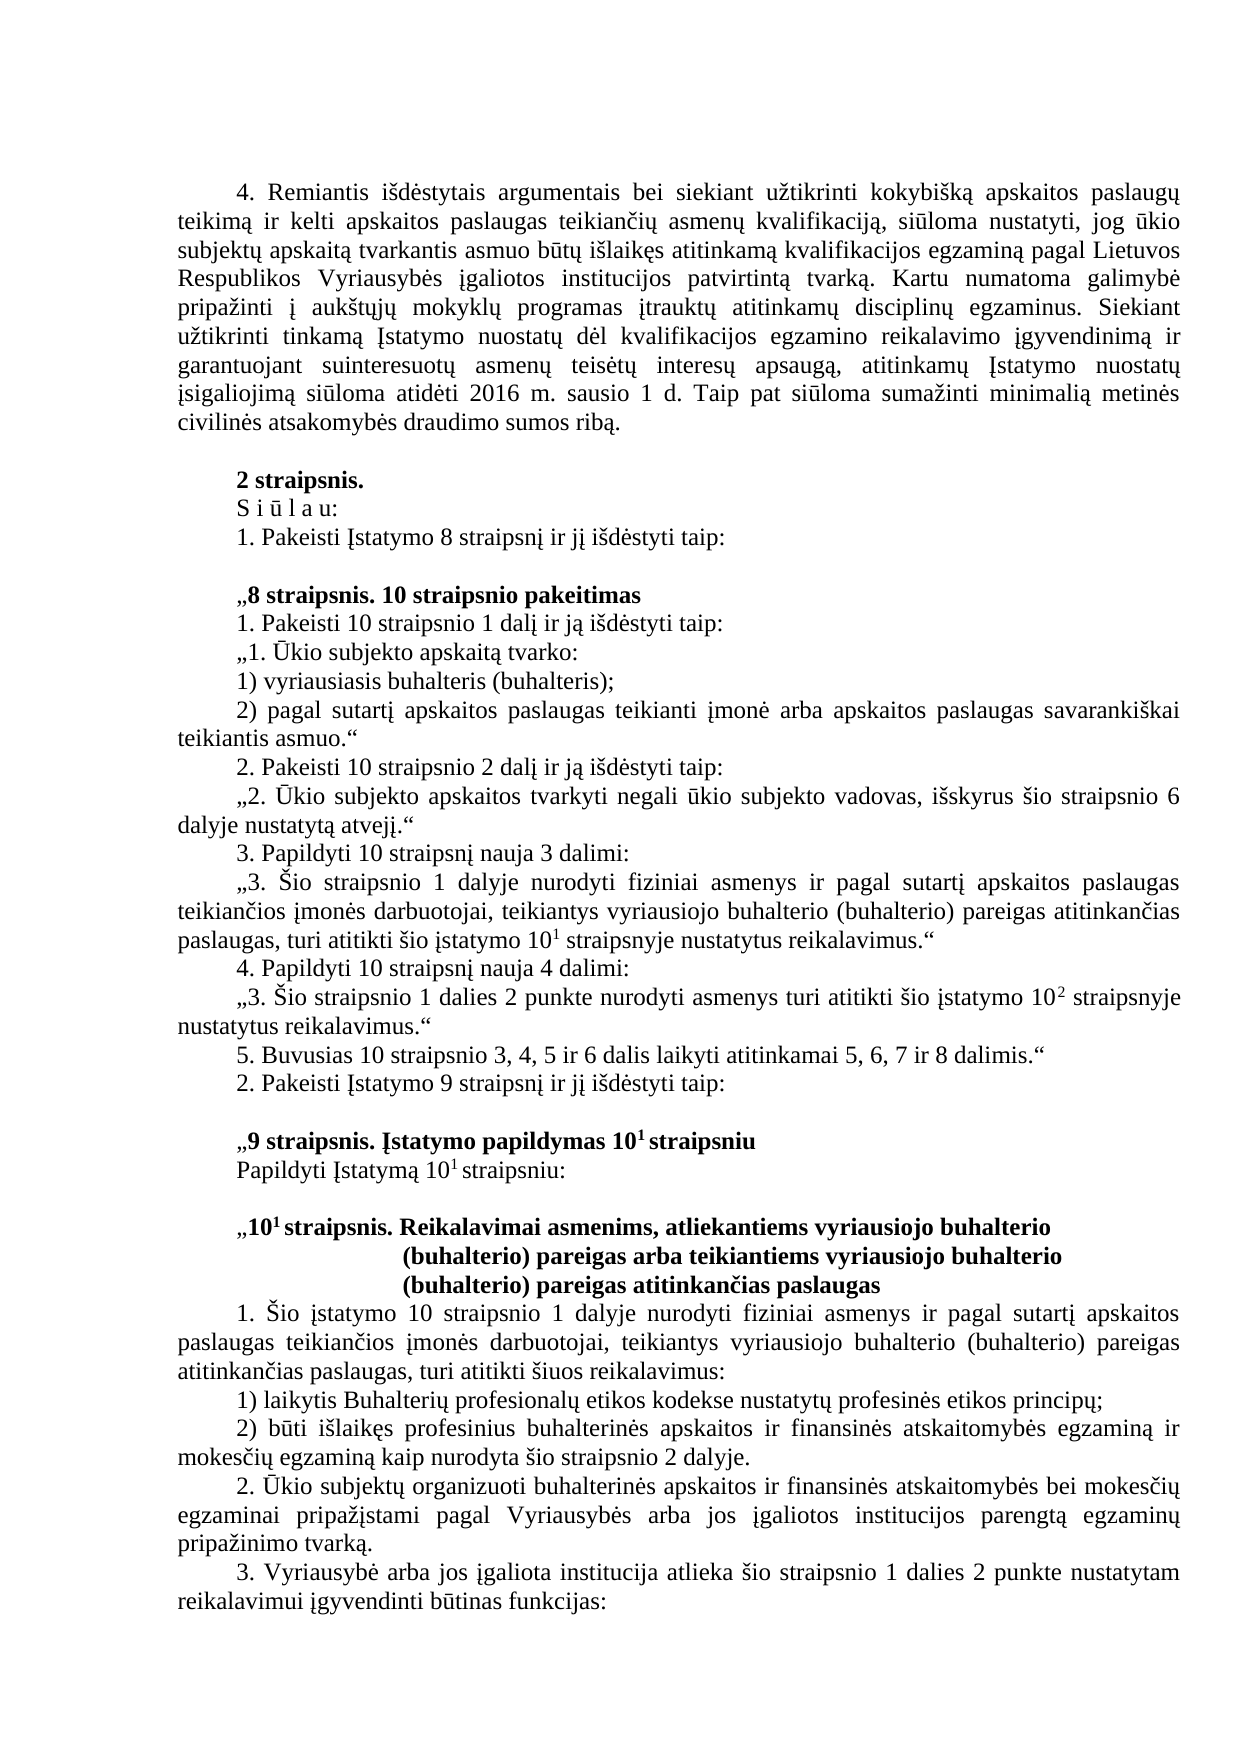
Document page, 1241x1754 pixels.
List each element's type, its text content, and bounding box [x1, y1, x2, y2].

text 2) būti išlaikęs profesinius buhalterinės apskaitos ir finansinės atskaitomybės egzaminą ir mokesčių egzaminą kaip nurodyta šio straipsnio 2 dalyje. [177, 1413, 1181, 1471]
text 2) pagal sutartį apskaitos paslaugas teikianti įmonė arba apskaitos paslaugas savarankiškai teikiantis asmuo.“ [177, 695, 1181, 752]
text „2. Ūkio subjekto apskaitos tvarkyti negali ūkio subjekto vadovas, išskyrus šio straipsnio 6 dalyje nustatytą atvejį.“ [177, 781, 1181, 838]
text 5. Buvusias 10 straipsnio 3, 4, 5 ir 6 dalis laikyti atitinkamai 5, 6, 7 ir 8 dalimis.“ [177, 1040, 1181, 1068]
text 4. Remiantis išdėstytais argumentais bei siekiant užtikrinti kokybišką apskaitos paslaugų teikimą ir kelti apskaitos paslaugas teikiančių asmenų kvalifikaciją, siūloma nustatyti, jog ūkio subjektų apskaitą tvarkantis asmuo būtų išlaikęs atitinkamą kvalifikacijos egzaminą pagal Lietuvos Respublikos Vyriausybės įgaliotos institucijos patvirtintą tvarką. Kartu numatoma galimybė pripažinti į aukštųjų mokyklų programas įtrauktų atitinkamų disciplinų egzaminus. Siekiant užtikrinti tinkamą Įstatymo nuostatų dėl kvalifikacijos egzamino reikalavimo įgyvendinimą ir garantuojant suinteresuotų asmenų teisėtų interesų apsaugą, atitinkamų Įstatymo nuostatų įsigaliojimą siūloma atidėti 2016 m. sausio 1 d. Taip pat siūloma sumažinti minimalią metinės civilinės atsakomybės draudimo sumos ribą. [177, 177, 1181, 436]
text 1) laikytis Buhalterių profesionalų etikos kodekse nustatytų profesinės etikos principų; [177, 1385, 1181, 1413]
text „1. Ūkio subjekto apskaitą tvarko: [177, 637, 1181, 666]
text „3. Šio straipsnio 1 dalyje nurodyti fiziniai asmenys ir pagal sutartį apskaitos paslaugas teikiančios įmonės darbuotojai, teikiantys vyriausiojo buhalterio (buhalterio) pareigas atitinkančias paslaugas, turi atitikti šio įstatymo 101 straipsnyje nustatytus reikalavimus.“ [177, 867, 1181, 953]
text 1. Pakeisti 10 straipsnio 1 dalį ir ją išdėstyti taip: [177, 608, 1181, 637]
text „101 straipsnis. Reikalavimai asmenims, atliekantiems vyriausiojo buhalterio (buhalterio) pareigas arba teikiantiems vyriausiojo buhalterio (buhalterio) pareigas atitinkančias paslaugas [236, 1212, 1181, 1298]
text 2 straipsnis. [177, 465, 1181, 493]
text „8 straipsnis. 10 straipsnio pakeitimas [177, 580, 1181, 608]
text „3. Šio straipsnio 1 dalies 2 punkte nurodyti asmenys turi atitikti šio įstatymo 102 straipsnyje nustatytus reikalavimus.“ [177, 982, 1181, 1040]
text 3. Vyriausybė arba jos įgaliota institucija atlieka šio straipsnio 1 dalies 2 punkte nustatytam reikalavimui įgyvendinti būtinas funkcijas: [177, 1557, 1181, 1615]
text 4. Papildyti 10 straipsnį nauja 4 dalimi: [177, 953, 1181, 982]
text 2. Pakeisti Įstatymo 9 straipsnį ir jį išdėstyti taip: [177, 1068, 1181, 1097]
text Papildyti Įstatymą 101 straipsniu: [177, 1155, 1181, 1183]
text 3. Papildyti 10 straipsnį nauja 3 dalimi: [177, 838, 1181, 867]
text 1. Šio įstatymo 10 straipsnio 1 dalyje nurodyti fiziniai asmenys ir pagal sutartį apskaitos paslaugas teikiančios įmonės darbuotojai, teikiantys vyriausiojo buhalterio (buhalterio) pareigas atitinkančias paslaugas, turi atitikti šiuos reikalavimus: [177, 1298, 1181, 1385]
text „9 straipsnis. Įstatymo papildymas 101 straipsniu [177, 1126, 1181, 1155]
text 1) vyriausiasis buhalteris (buhalteris); [177, 666, 1181, 695]
text 2. Pakeisti 10 straipsnio 2 dalį ir ją išdėstyti taip: [177, 752, 1181, 781]
text 2. Ūkio subjektų organizuoti buhalterinės apskaitos ir finansinės atskaitomybės bei mokesčių egzaminai pripažįstami pagal Vyriausybės arba jos įgaliotos institucijos parengtą egzaminų pripažinimo tvarką. [177, 1471, 1181, 1557]
text S i ū l a u: [177, 493, 1181, 522]
text 1. Pakeisti Įstatymo 8 straipsnį ir jį išdėstyti taip: [177, 522, 1181, 551]
